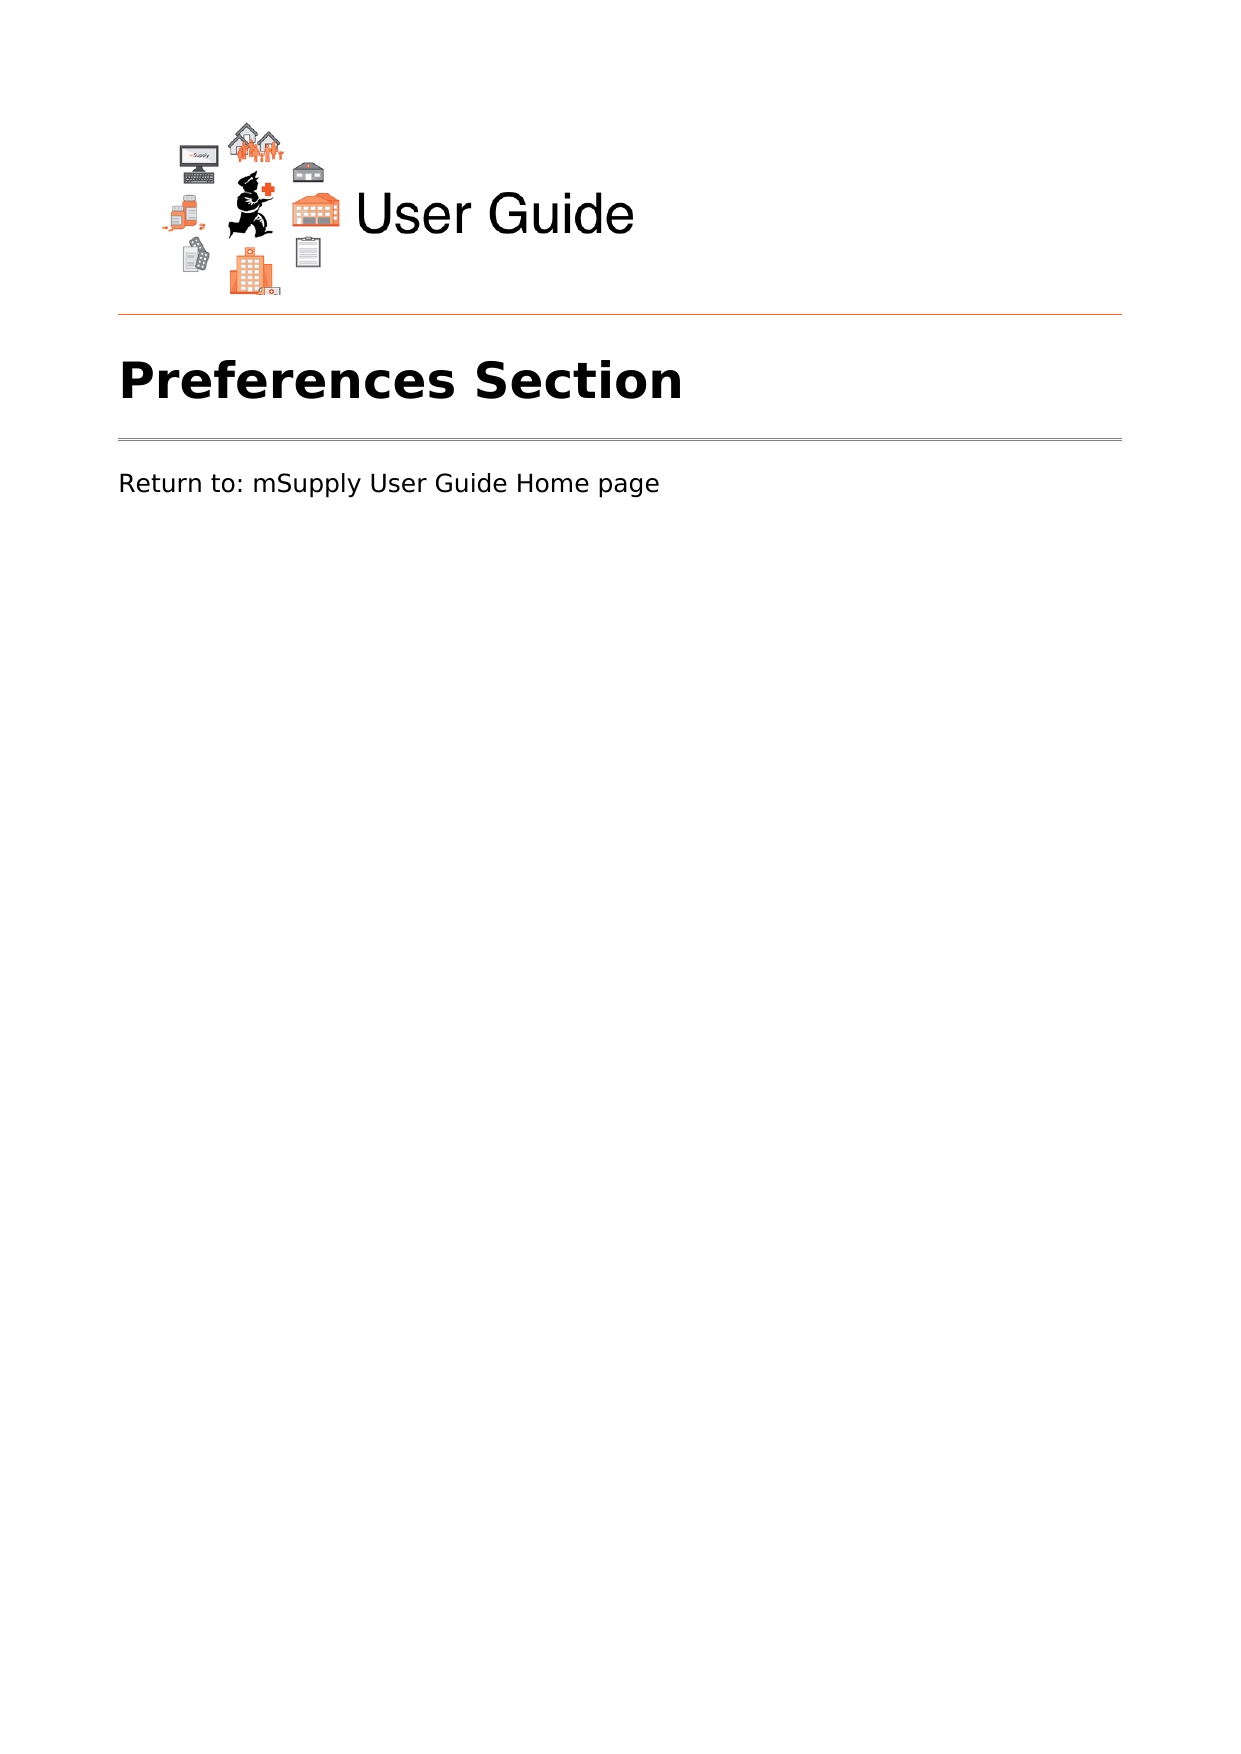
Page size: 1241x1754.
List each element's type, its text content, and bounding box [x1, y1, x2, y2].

text Return to: mSupply User Guide Home page [118, 469, 1122, 499]
picture [118, 118, 1123, 315]
subtitle Preferences Section [118, 352, 1122, 411]
